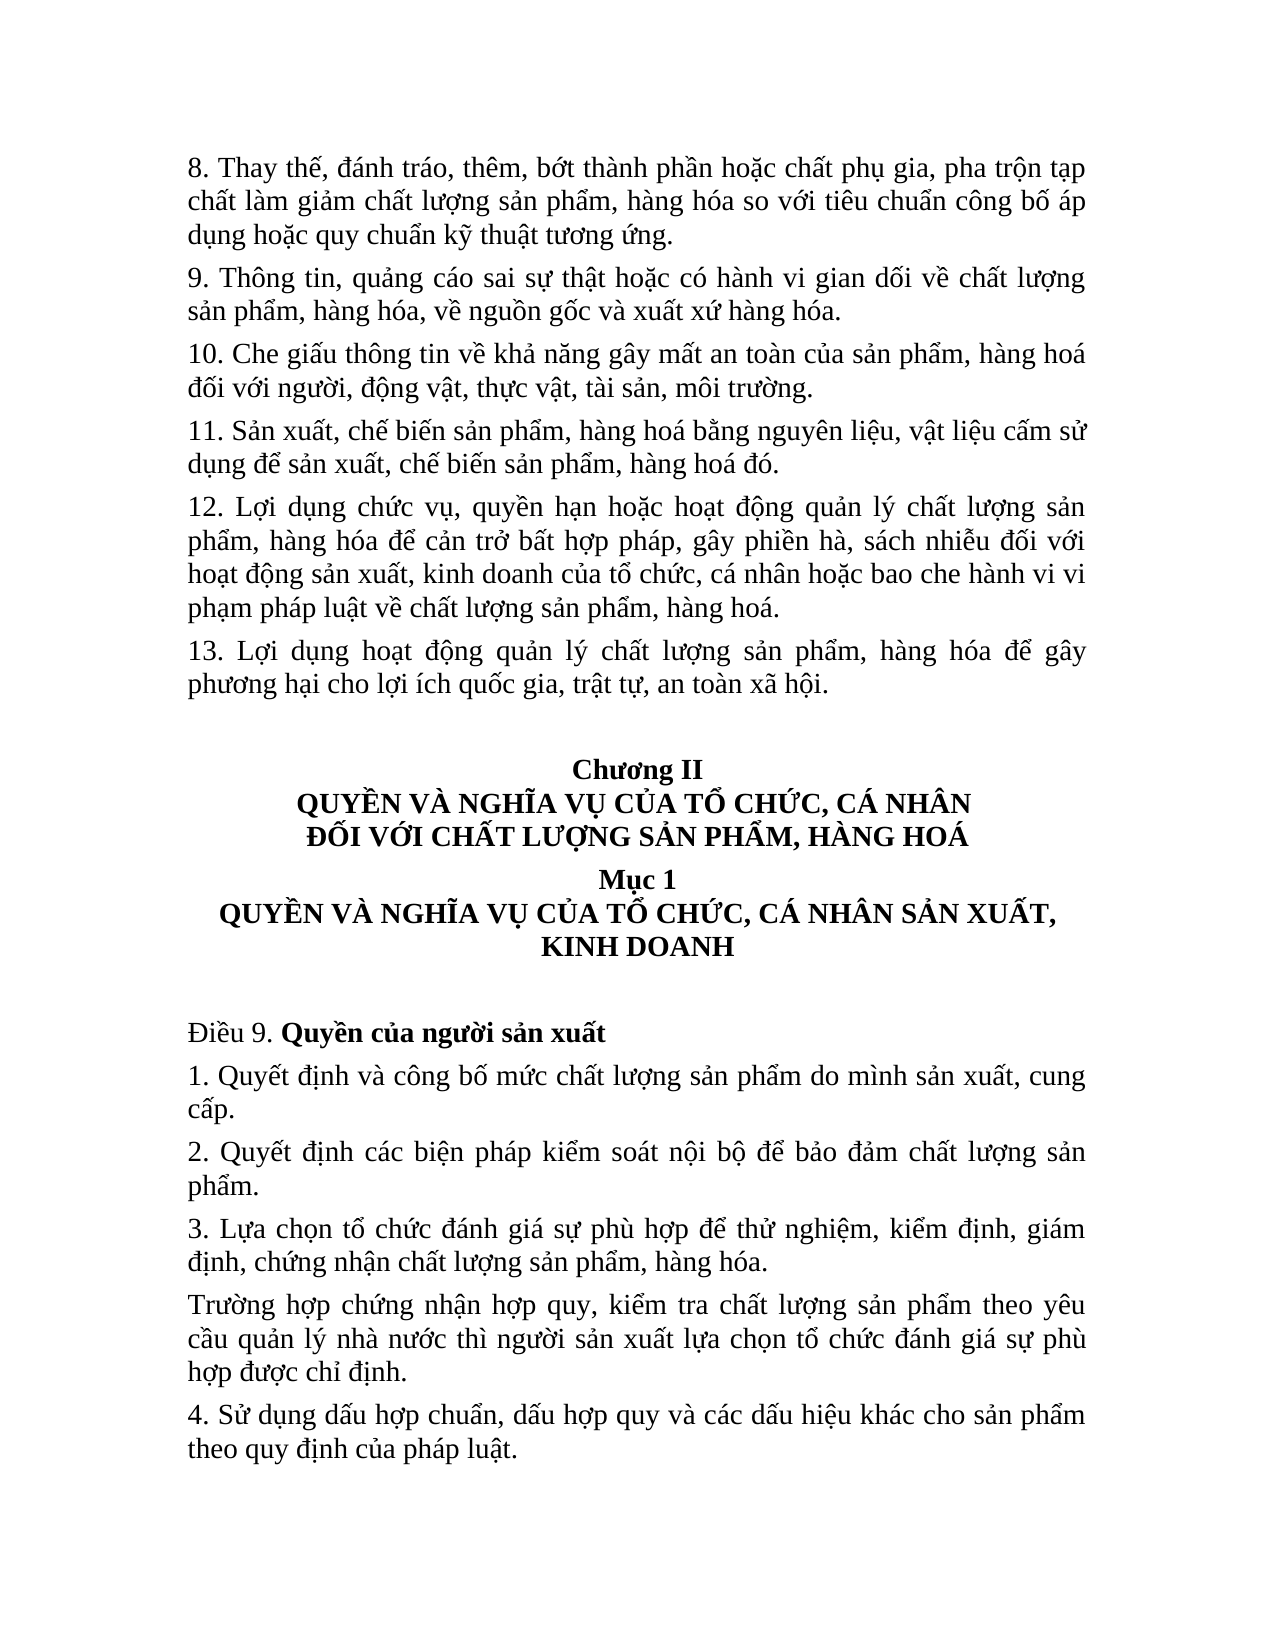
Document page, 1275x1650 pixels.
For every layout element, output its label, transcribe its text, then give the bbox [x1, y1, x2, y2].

text Chương II QUYỀN VÀ NGHĨA VỤ CỦA TỔ CHỨC, CÁ NHÂN ĐỐI VỚI CHẤT LƯỢNG SẢN PHẨM, HÀNG HOÁ [187, 752, 1087, 853]
text 1. Quyết định và công bố mức chất lượng sản phẩm do mình sản xuất, cung cấp. [187, 1058, 1087, 1125]
text Trường hợp chứng nhận hợp quy, kiểm tra chất lượng sản phẩm theo yêu cầu quản lý nhà nước thì người sản xuất lựa chọn tổ chức đánh giá sự phù hợp được chỉ định. [187, 1287, 1087, 1388]
text 2. Quyết định các biện pháp kiểm soát nội bộ để bảo đảm chất lượng sản phẩm. [187, 1134, 1087, 1202]
text Điều 9. Quyền của người sản xuất [187, 1015, 1087, 1049]
text 11. Sản xuất, chế biến sản phẩm, hàng hoá bằng nguyên liệu, vật liệu cấm sử dụng để sản xuất, chế biến sản phẩm, hàng hoá đó. [187, 413, 1087, 480]
text 4. Sử dụng dấu hợp chuẩn, dấu hợp quy và các dấu hiệu khác cho sản phẩm theo quy định của pháp luật. [187, 1397, 1087, 1464]
text 13. Lợi dụng hoạt động quản lý chất lượng sản phẩm, hàng hóa để gây phương hại cho lợi ích quốc gia, trật tự, an toàn xã hội. [187, 633, 1087, 700]
text 10. Che giấu thông tin về khả năng gây mất an toàn của sản phẩm, hàng hoá đối với ng­ười, động vật, thực vật, tài sản, môi tr­ường. [187, 336, 1087, 403]
text Mục 1 QUYỀN VÀ NGHĨA VỤ CỦA TỔ CHỨC, CÁ NHÂN SẢN XUẤT, KINH DOANH [187, 862, 1087, 963]
text 8. Thay thế, đánh tráo, thêm, bớt thành phần hoặc chất phụ gia, pha trộn tạp chất làm giảm chất lượng sản phẩm, hàng hóa so với tiêu chuẩn công bố áp dụng hoặc quy chuẩn kỹ thuật tương ứng. [187, 150, 1087, 251]
text 12. Lợi dụng chức vụ, quyền hạn hoặc hoạt động quản lý chất lượng sản phẩm, hàng hóa để cản trở bất hợp pháp, gây phiền hà, sách nhiễu đối với hoạt động sản xuất, kinh doanh của tổ chức, cá nhân hoặc bao che hành vi vi phạm pháp luật về chất lượng sản phẩm, hàng hoá. [187, 489, 1087, 623]
text 3. Lựa chọn tổ chức đánh giá sự phù hợp để thử nghiệm, kiểm định, giám định, chứng nhận chất lượng sản phẩm, hàng hóa. [187, 1211, 1087, 1278]
text 9. Thông tin, quảng cáo sai sự thật hoặc có hành vi gian dối về chất lượng sản phẩm, hàng hóa, về nguồn gốc và xuất xứ hàng hóa. [187, 260, 1087, 327]
